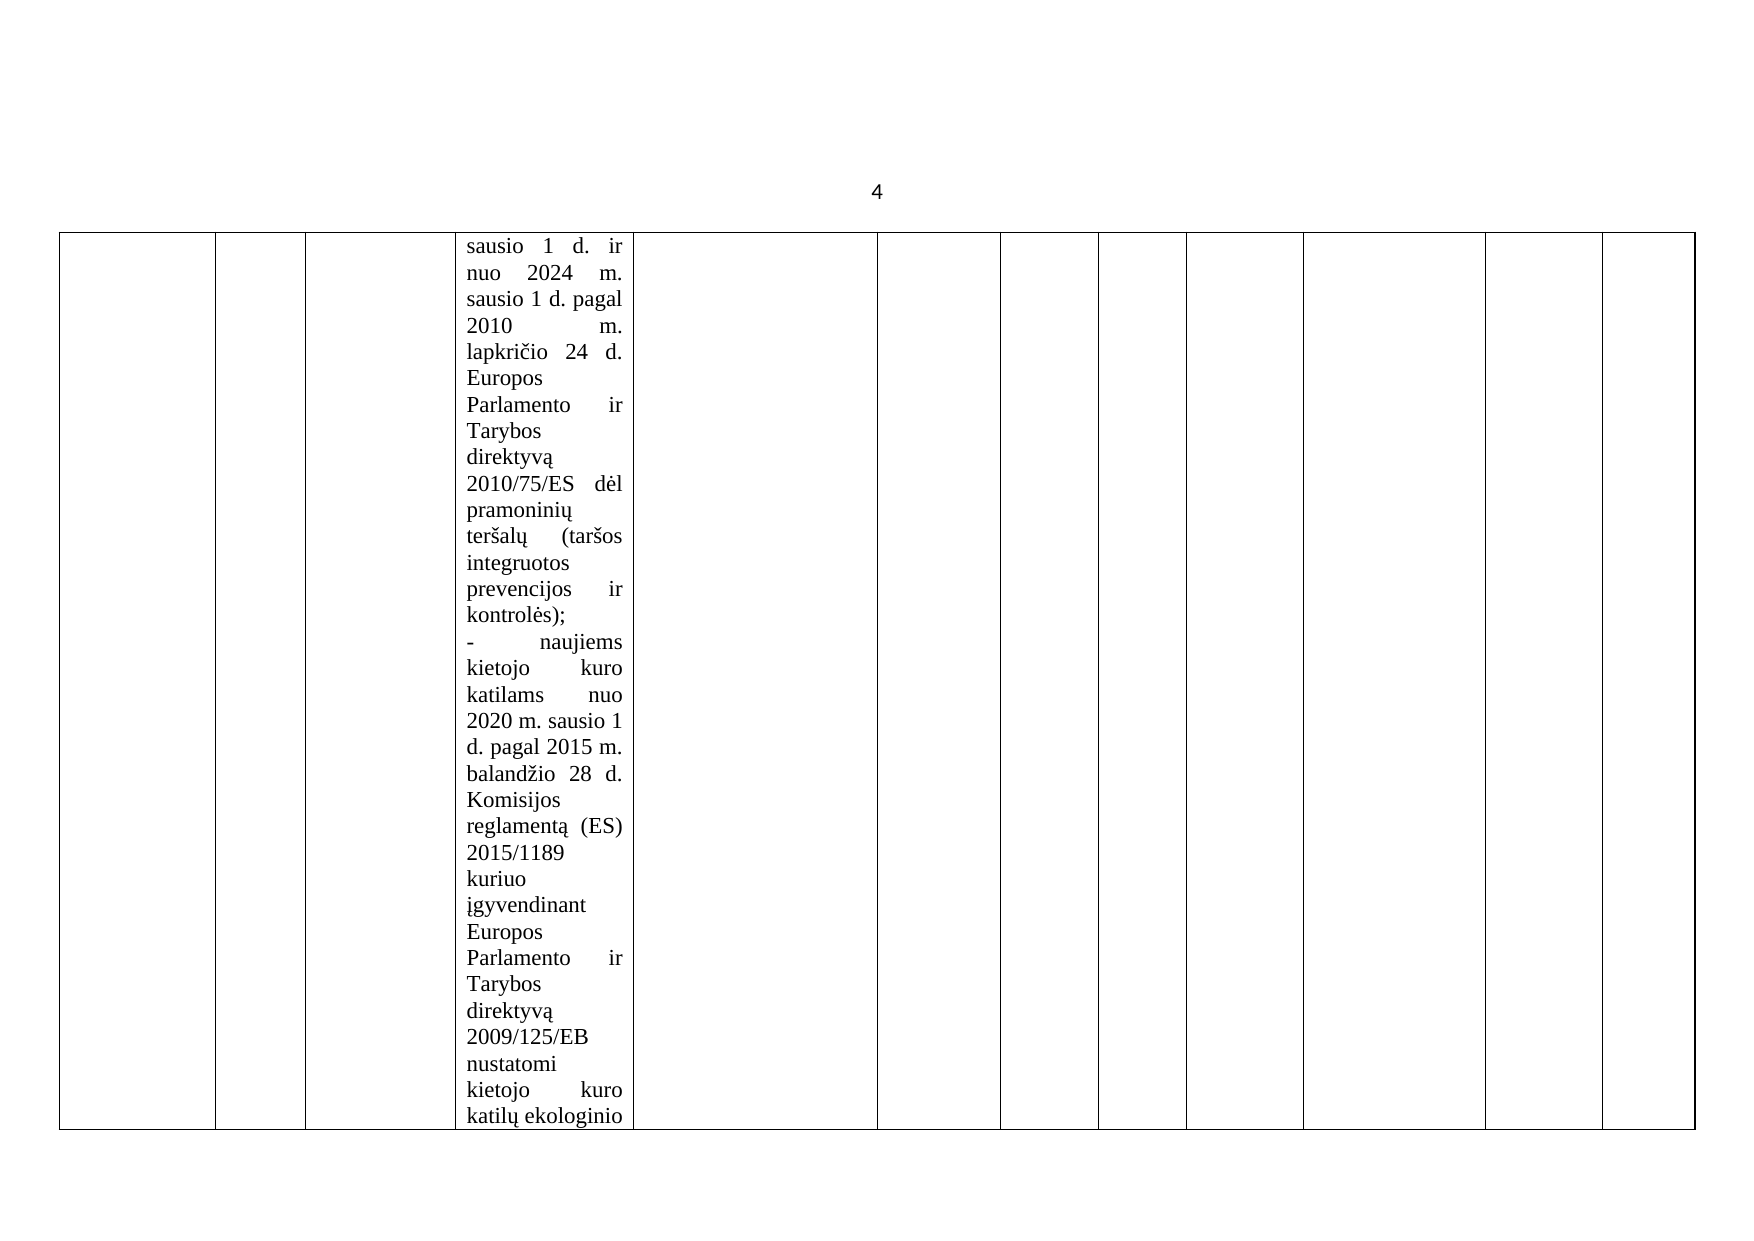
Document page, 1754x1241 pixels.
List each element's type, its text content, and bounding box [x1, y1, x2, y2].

table_cell sausio 1 d. ir nuo 2024 m. sausio 1 d. pagal 2010 m. lapkričio 24 d. Europos Parlamento ir Tarybos direktyvą 2010/75/ES dėl pramoninių teršalų (taršos integruotos prevencijos ir kontrolės); - naujiems kietojo kuro katilams nuo 2020 m. sausio 1 d. pagal 2015 m. balandžio 28 d. Komisijos reglamentą (ES) 2015/1189 kuriuo įgyvendinant Europos Parlamento ir Tarybos direktyvą 2009/125/EB nustatomi kietojo kuro katilų ekologinio [456, 233, 633, 1129]
table_cell [60, 233, 215, 1129]
table_cell [216, 233, 305, 1129]
table_cell [306, 233, 455, 1129]
table_cell [1304, 233, 1485, 1129]
table_cell [1001, 233, 1098, 1129]
table_cell [634, 233, 877, 1129]
table_cell [1486, 233, 1602, 1129]
table_cell [1099, 233, 1186, 1129]
table_cell - [1603, 233, 1694, 1129]
table_cell [878, 233, 1000, 1129]
table_cell [1187, 233, 1303, 1129]
